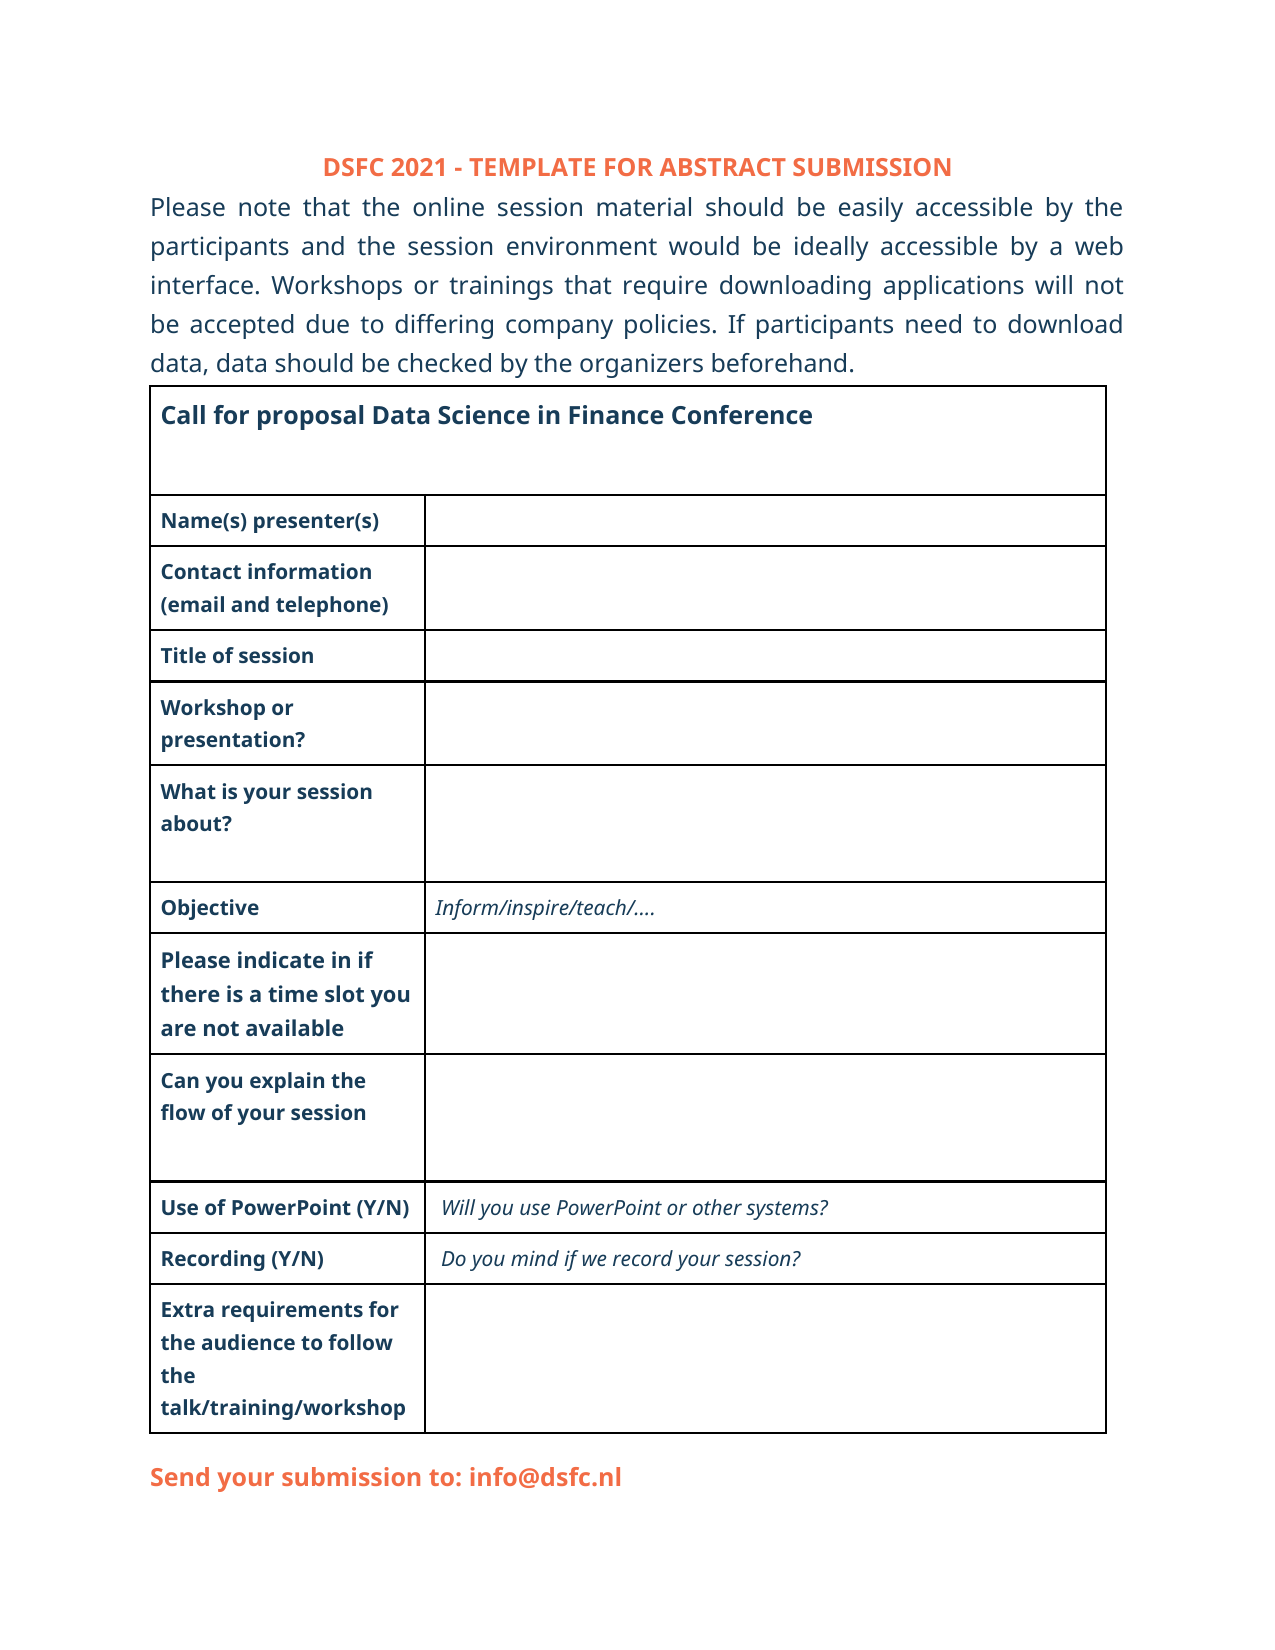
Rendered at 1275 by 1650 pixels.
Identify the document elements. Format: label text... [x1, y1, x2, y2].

table_cell Will you use PowerPoint or other systems? [426, 1183, 1105, 1232]
table_header Call for proposal Data Science in Finance Conference [151, 387, 1105, 494]
table_cell Title of session [151, 631, 424, 680]
table_cell [426, 496, 1105, 545]
table_cell [426, 934, 1105, 1053]
table_cell Inform/inspire/teach/…. [426, 883, 1105, 932]
table_cell Name(s) presenter(s) [151, 496, 424, 545]
table_cell [426, 1285, 1105, 1432]
table_cell Do you mind if we record your session? [426, 1234, 1105, 1283]
table_cell Use of PowerPoint (Y/N) [151, 1183, 424, 1232]
table_cell Extra requirements for the audience to follow the talk/training/workshop [151, 1285, 424, 1432]
table_cell [426, 547, 1105, 629]
table_cell [426, 683, 1105, 764]
table_cell [426, 766, 1105, 881]
table_cell Objective [151, 883, 424, 932]
table_cell Can you explain the flow of your session [151, 1055, 424, 1180]
table_cell Contact information (email and telephone) [151, 547, 424, 629]
table_cell Recording (Y/N) [151, 1234, 424, 1283]
table_cell Please indicate in if there is a time slot you are not available [151, 934, 424, 1053]
table_cell [426, 631, 1105, 680]
text DSFC 2021 - TEMPLATE FOR ABSTRACT SUBMISSION [150, 150, 1125, 184]
text Send your submission to: info@dsfc.nl [150, 1459, 1125, 1493]
table_cell Workshop or presentation? [151, 683, 424, 764]
table_cell [426, 1055, 1105, 1180]
table_cell What is your session about? [151, 766, 424, 881]
text Please note that the online session material should be easily accessible by the participants and the session environment would be ideally accessible by a web interface. Workshops or trainings that require downloading applications will not be accepted due to differing company policies. If participants need to download data, data should be checked by the organizers beforehand. [150, 189, 1125, 380]
